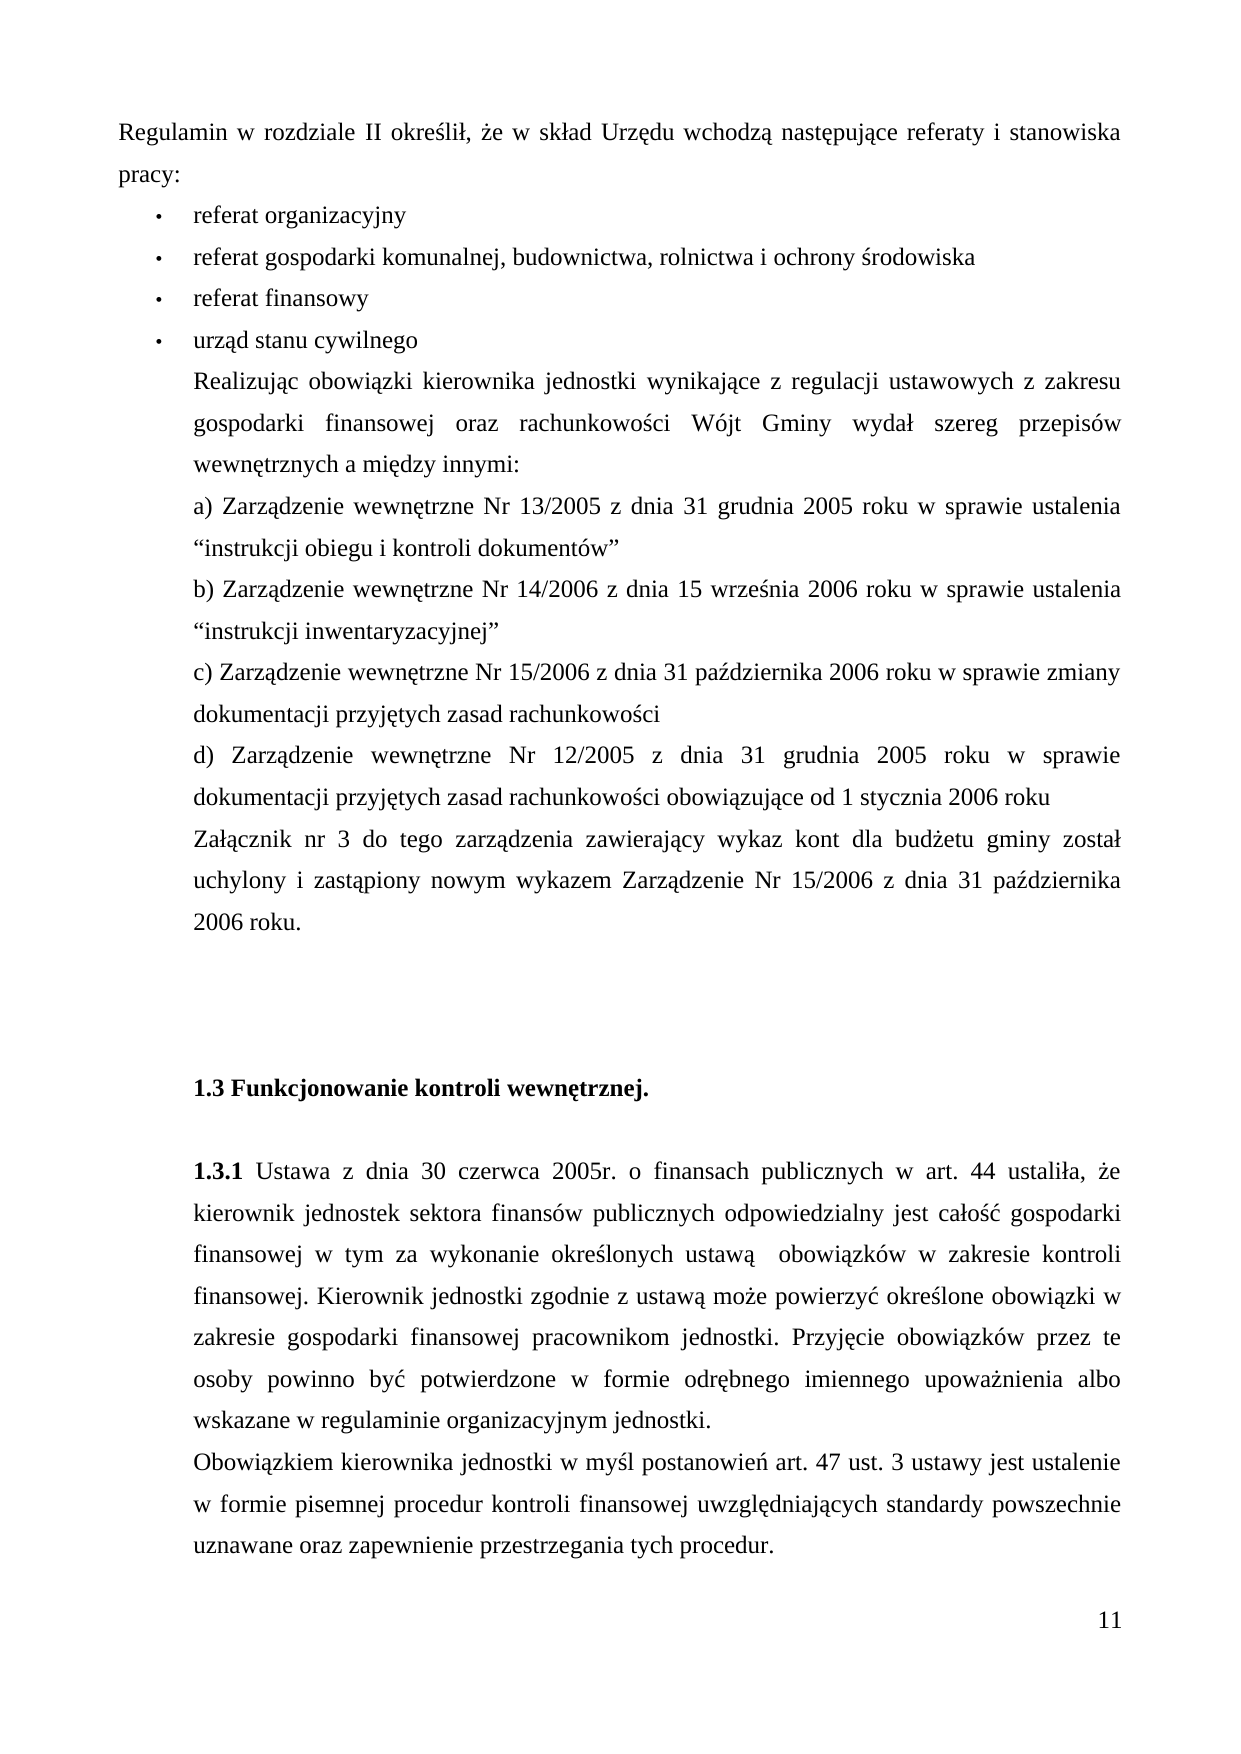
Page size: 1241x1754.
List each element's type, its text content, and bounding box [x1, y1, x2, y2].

list urząd stanu cywilnego [156, 326, 1122, 354]
list 1.3 Funkcjonowanie kontroli wewnętrznej. [156, 1074, 1122, 1102]
list referat organizacyjny [156, 201, 1122, 229]
list a) Zarządzenie wewnętrzne Nr 13/2005 z dnia 31 grudnia 2005 roku w sprawie ustalenia “instrukcji obiegu i kontroli dokumentów” [156, 492, 1122, 561]
list b) Zarządzenie wewnętrzne Nr 14/2006 z dnia 15 września 2006 roku w sprawie ustalenia “instrukcji inwentaryzacyjnej” [156, 575, 1122, 644]
list Załącznik nr 3 do tego zarządzenia zawierający wykaz kont dla budżetu gminy został uchylony i zastąpiony nowym wykazem Zarządzenie Nr 15/2006 z dnia 31 października 2006 roku. [156, 825, 1122, 936]
text Regulamin w rozdziale II określił, że w skład Urzędu wchodzą następujące referaty i stanowiska pracy: [118, 118, 1122, 187]
list d) Zarządzenie wewnętrzne Nr 12/2005 z dnia 31 grudnia 2005 roku w sprawie dokumentacji przyjętych zasad rachunkowości obowiązujące od 1 stycznia 2006 roku [156, 742, 1122, 811]
list Obowiązkiem kierownika jednostki w myśl postanowień art. 47 ust. 3 ustawy jest ustalenie w formie pisemnej procedur kontroli finansowej uwzględniających standardy powszechnie uznawane oraz zapewnienie przestrzegania tych procedur. [156, 1448, 1122, 1559]
list referat gospodarki komunalnej, budownictwa, rolnictwa i ochrony środowiska [156, 243, 1122, 271]
list 1.3.1 Ustawa z dnia 30 czerwca 2005r. o finansach publicznych w art. 44 ustaliła, że kierownik jednostek sektora finansów publicznych odpowiedzialny jest całość gospodarki finansowej w tym za wykonanie określonych ustawą obowiązków w zakresie kontroli finansowej. Kierownik jednostki zgodnie z ustawą może powierzyć określone obowiązki w zakresie gospodarki finansowej pracownikom jednostki. Przyjęcie obowiązków przez te osoby powinno być potwierdzone w formie odrębnego imiennego upoważnienia albo wskazane w regulaminie organizacyjnym jednostki. [156, 1157, 1122, 1434]
list c) Zarządzenie wewnętrzne Nr 15/2006 z dnia 31 października 2006 roku w sprawie zmiany dokumentacji przyjętych zasad rachunkowości [156, 658, 1122, 728]
list referat finansowy [156, 284, 1122, 312]
list Realizując obowiązki kierownika jednostki wynikające z regulacji ustawowych z zakresu gospodarki finansowej oraz rachunkowości Wójt Gminy wydał szereg przepisów wewnętrznych a między innymi: [156, 367, 1122, 478]
